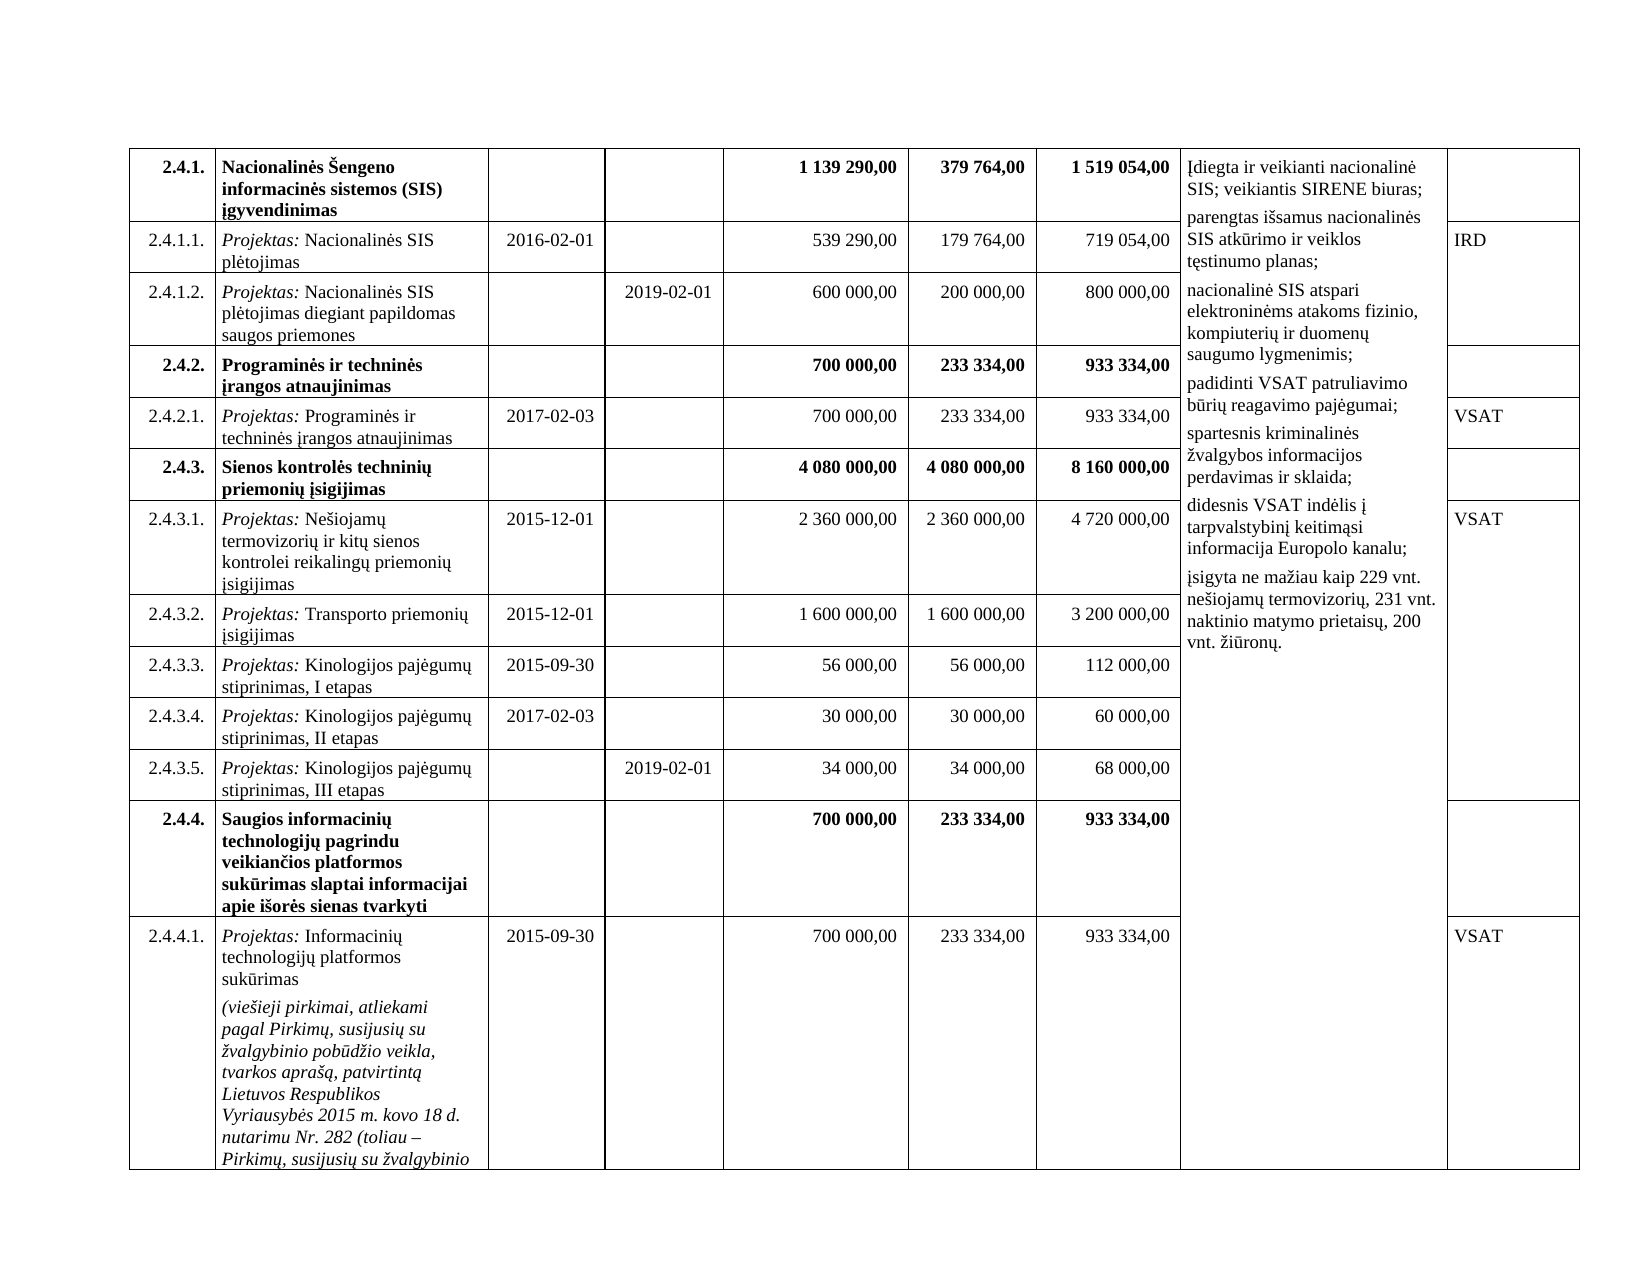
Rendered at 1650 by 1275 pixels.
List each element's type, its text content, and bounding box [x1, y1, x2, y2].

table_cell 2019-02-01 [606, 750, 723, 800]
table_cell 8 160 000,00 [1037, 449, 1180, 499]
table_cell 600 000,00 [724, 273, 908, 345]
table_cell [1448, 346, 1579, 397]
table_cell [606, 595, 723, 646]
table_cell IRD [1448, 222, 1579, 345]
table_cell Projektas: Kinologijos pajėgumų stiprinimas, I etapas [216, 647, 488, 697]
table_cell [606, 449, 723, 499]
table_cell Projektas: Informacinių technologijų platformos sukūrimas (viešieji pirkimai, atliekami pagal Pirkimų, susijusių su žvalgybinio pobūdžio veikla, tvarkos aprašą, patvirtintą Lietuvos Respublikos Vyriausybės 2015 m. kovo 18 d. nutarimu Nr. 282 (toliau – Pirkimų, susijusių su žvalgybinio [216, 917, 488, 1169]
table_cell [606, 149, 723, 221]
table_cell 2.4.1. [130, 149, 215, 221]
table_cell 2.4.4. [130, 801, 215, 916]
table_cell 233 334,00 [909, 398, 1036, 448]
table_cell [606, 346, 723, 397]
table_cell 56 000,00 [909, 647, 1036, 697]
table_cell [489, 449, 604, 499]
table_cell VSAT [1448, 398, 1579, 448]
table_cell 2.4.3.3. [130, 647, 215, 697]
table_cell 4 720 000,00 [1037, 501, 1180, 594]
table_cell 60 000,00 [1037, 698, 1180, 748]
table_cell Sienos kontrolės techninių priemonių įsigijimas [216, 449, 488, 499]
table_cell 2015-09-30 [489, 917, 604, 1169]
table_cell 2.4.3.5. [130, 750, 215, 800]
table_cell Projektas: Programinės ir techninės įrangos atnaujinimas [216, 398, 488, 448]
table_cell 233 334,00 [909, 346, 1036, 397]
table_cell [489, 149, 604, 221]
table_cell Projektas: Transporto priemonių įsigijimas [216, 595, 488, 646]
table_cell 539 290,00 [724, 222, 908, 272]
table_cell 933 334,00 [1037, 398, 1180, 448]
table_cell 4 080 000,00 [909, 449, 1036, 499]
table_cell VSAT [1448, 501, 1579, 800]
table_cell VSAT [1448, 917, 1579, 1169]
table_cell 179 764,00 [909, 222, 1036, 272]
table_cell 2.4.2.1. [130, 398, 215, 448]
table_cell 700 000,00 [724, 801, 908, 916]
table_cell 30 000,00 [909, 698, 1036, 748]
table_cell [1448, 149, 1579, 221]
table_cell 2.4.4.1. [130, 917, 215, 1169]
table_cell 2015-12-01 [489, 595, 604, 646]
table_cell [606, 222, 723, 272]
table_cell 56 000,00 [724, 647, 908, 697]
table_cell Projektas: Nacionalinės SIS plėtojimas [216, 222, 488, 272]
table_cell 933 334,00 [1037, 917, 1180, 1169]
table_cell Projektas: Nešiojamų termovizorių ir kitų sienos kontrolei reikalingų priemonių įsigijimas [216, 501, 488, 594]
table_cell [606, 801, 723, 916]
table_cell 379 764,00 [909, 149, 1036, 221]
table_cell 700 000,00 [724, 398, 908, 448]
table_cell Saugios informacinių technologijų pagrindu veikiančios platformos sukūrimas slaptai informacijai apie išorės sienas tvarkyti [216, 801, 488, 916]
table_cell 233 334,00 [909, 917, 1036, 1169]
table_cell Projektas: Kinologijos pajėgumų stiprinimas, II etapas [216, 698, 488, 748]
table_cell Nacionalinės Šengeno informacinės sistemos (SIS) įgyvendinimas [216, 149, 488, 221]
table_cell 30 000,00 [724, 698, 908, 748]
table_cell Programinės ir techninės įrangos atnaujinimas [216, 346, 488, 397]
table_cell [489, 273, 604, 345]
table_cell 2 360 000,00 [724, 501, 908, 594]
table_cell 2.4.2. [130, 346, 215, 397]
table_cell 2 360 000,00 [909, 501, 1036, 594]
table_cell 2017-02-03 [489, 398, 604, 448]
table_cell 34 000,00 [909, 750, 1036, 800]
table_cell 719 054,00 [1037, 222, 1180, 272]
table_cell 1 519 054,00 [1037, 149, 1180, 221]
table_cell 700 000,00 [724, 346, 908, 397]
table_cell [606, 398, 723, 448]
table_cell [489, 801, 604, 916]
table_cell 2017-02-03 [489, 698, 604, 748]
table_cell 933 334,00 [1037, 346, 1180, 397]
table_cell 4 080 000,00 [724, 449, 908, 499]
table_cell 2015-09-30 [489, 647, 604, 697]
table_cell 2019-02-01 [606, 273, 723, 345]
table_cell Įdiegta ir veikianti nacionalinė SIS; veikiantis SIRENE biuras; parengtas išsamus nacionalinės SIS atkūrimo ir veiklos tęstinumo planas; nacionalinė SIS atspari elektroninėms atakoms fizinio, kompiuterių ir duomenų saugumo lygmenimis; padidinti VSAT patruliavimo būrių reagavimo pajėgumai; spartesnis kriminalinės žvalgybos informacijos perdavimas ir sklaida; didesnis VSAT indėlis į tarpvalstybinį keitimąsi informacija Europolo kanalu; įsigyta ne mažiau kaip 229 vnt. nešiojamų termovizorių, 231 vnt. naktinio matymo prietaisų, 200 vnt. žiūronų. [1181, 149, 1447, 1169]
table_cell [606, 917, 723, 1169]
table_cell Projektas: Kinologijos pajėgumų stiprinimas, III etapas [216, 750, 488, 800]
table_cell 2.4.1.2. [130, 273, 215, 345]
table_cell 2.4.3.1. [130, 501, 215, 594]
table_cell Projektas: Nacionalinės SIS plėtojimas diegiant papildomas saugos priemones [216, 273, 488, 345]
table_cell [606, 501, 723, 594]
table_cell 2.4.3. [130, 449, 215, 499]
table_cell 2016-02-01 [489, 222, 604, 272]
table_cell [606, 698, 723, 748]
table_cell [489, 750, 604, 800]
table_cell [1448, 449, 1579, 499]
table_cell 68 000,00 [1037, 750, 1180, 800]
table_cell 1 600 000,00 [909, 595, 1036, 646]
table_cell 2015-12-01 [489, 501, 604, 594]
table_cell 2.4.1.1. [130, 222, 215, 272]
table_cell 700 000,00 [724, 917, 908, 1169]
table_cell 3 200 000,00 [1037, 595, 1180, 646]
table_cell 34 000,00 [724, 750, 908, 800]
table_cell 2.4.3.2. [130, 595, 215, 646]
table_cell 1 600 000,00 [724, 595, 908, 646]
table_cell 800 000,00 [1037, 273, 1180, 345]
table_cell 112 000,00 [1037, 647, 1180, 697]
table_cell 200 000,00 [909, 273, 1036, 345]
table_cell 933 334,00 [1037, 801, 1180, 916]
table_cell [606, 647, 723, 697]
table_cell 233 334,00 [909, 801, 1036, 916]
table_cell [489, 346, 604, 397]
table_cell [1448, 801, 1579, 916]
table_cell 1 139 290,00 [724, 149, 908, 221]
table_cell 2.4.3.4. [130, 698, 215, 748]
